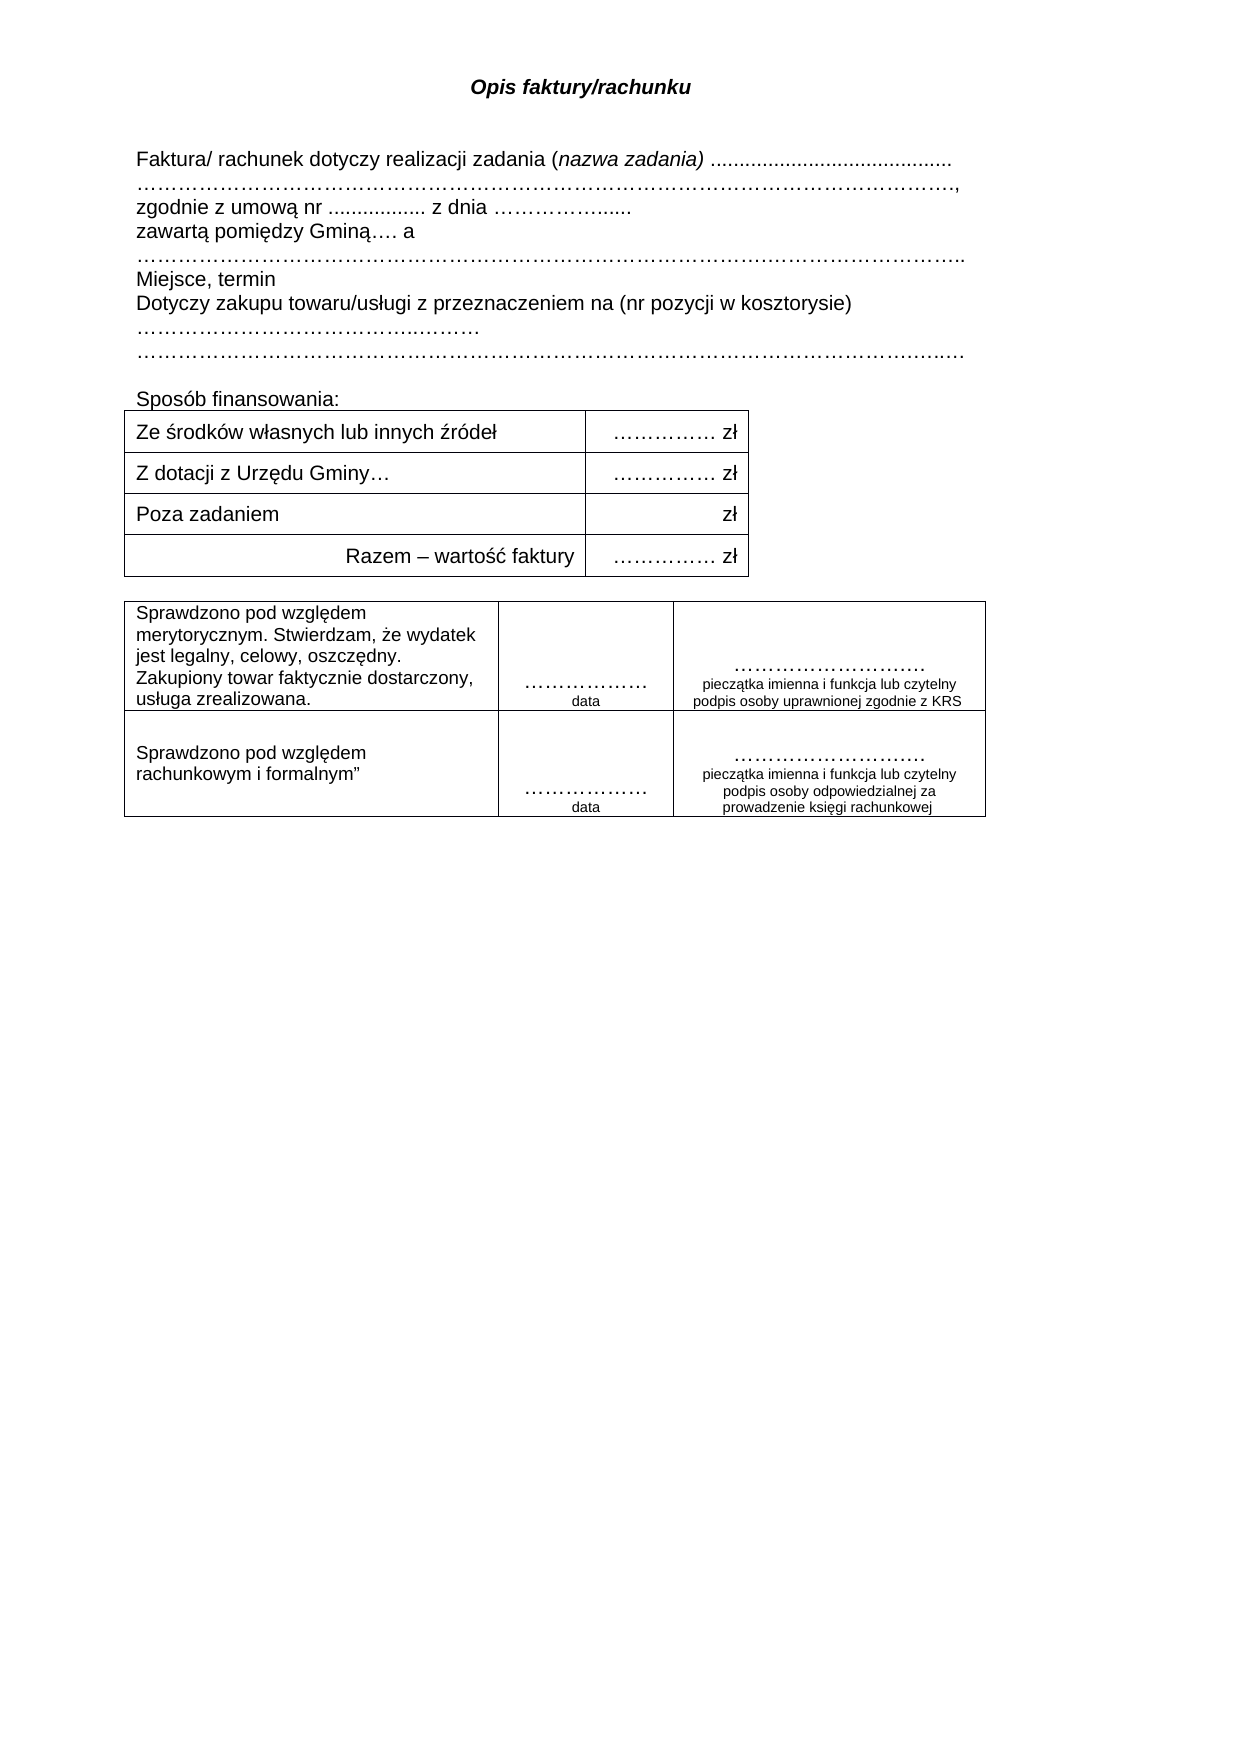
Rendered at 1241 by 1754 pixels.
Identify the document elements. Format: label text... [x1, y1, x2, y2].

table_cell Razem – wartość faktury [125, 535, 585, 576]
text Opis faktury/rachunku [136, 75, 1028, 99]
table_header …………… zł [586, 411, 748, 452]
table_cell …………… zł [586, 535, 748, 576]
table_cell zł [586, 494, 748, 534]
table_cell ……………… data [499, 711, 673, 816]
table_cell …………………….… pieczątka imienna i funkcja lub czytelny podpis osoby odpowiedzialnej za prowadzenie księgi rachunkowej [674, 711, 985, 816]
table_cell Z dotacji z Urzędu Gminy… [125, 453, 585, 493]
text Miejsce, termin [136, 267, 1028, 291]
table_cell Sprawdzono pod względem rachunkowym i formalnym” [125, 711, 498, 816]
table_header ……………… data [499, 602, 673, 709]
table_cell …………… zł [586, 453, 748, 493]
table_header …………………….… pieczątka imienna i funkcja lub czytelny podpis osoby uprawnionej zgodnie z KRS [674, 602, 985, 709]
table_header Sprawdzono pod względem merytorycznym. Stwierdzam, że wydatek jest legalny, celowy, oszczędny. Zakupiony towar faktycznie dostarczony, usługa zrealizowana. [125, 602, 498, 709]
text Dotyczy zakupu towaru/usługi z przeznaczeniem na (nr pozycji w kosztorysie) …………………………………..……… ………………………………………………………………………………………………….…..… [136, 291, 1028, 362]
table_header Ze środków własnych lub innych źródeł [125, 411, 585, 452]
text Sposób finansowania: [136, 386, 1028, 410]
text Faktura/ rachunek dotyczy realizacji zadania (nazwa zadania) .......................................... ………………………………………………………………………………………………………., zgodnie z umową nr ................. z dnia ……………...... zawartą pomiędzy Gminą…. a ……………………………………………………………………………….……………………….. [136, 147, 1028, 267]
table_cell Poza zadaniem [125, 494, 585, 534]
